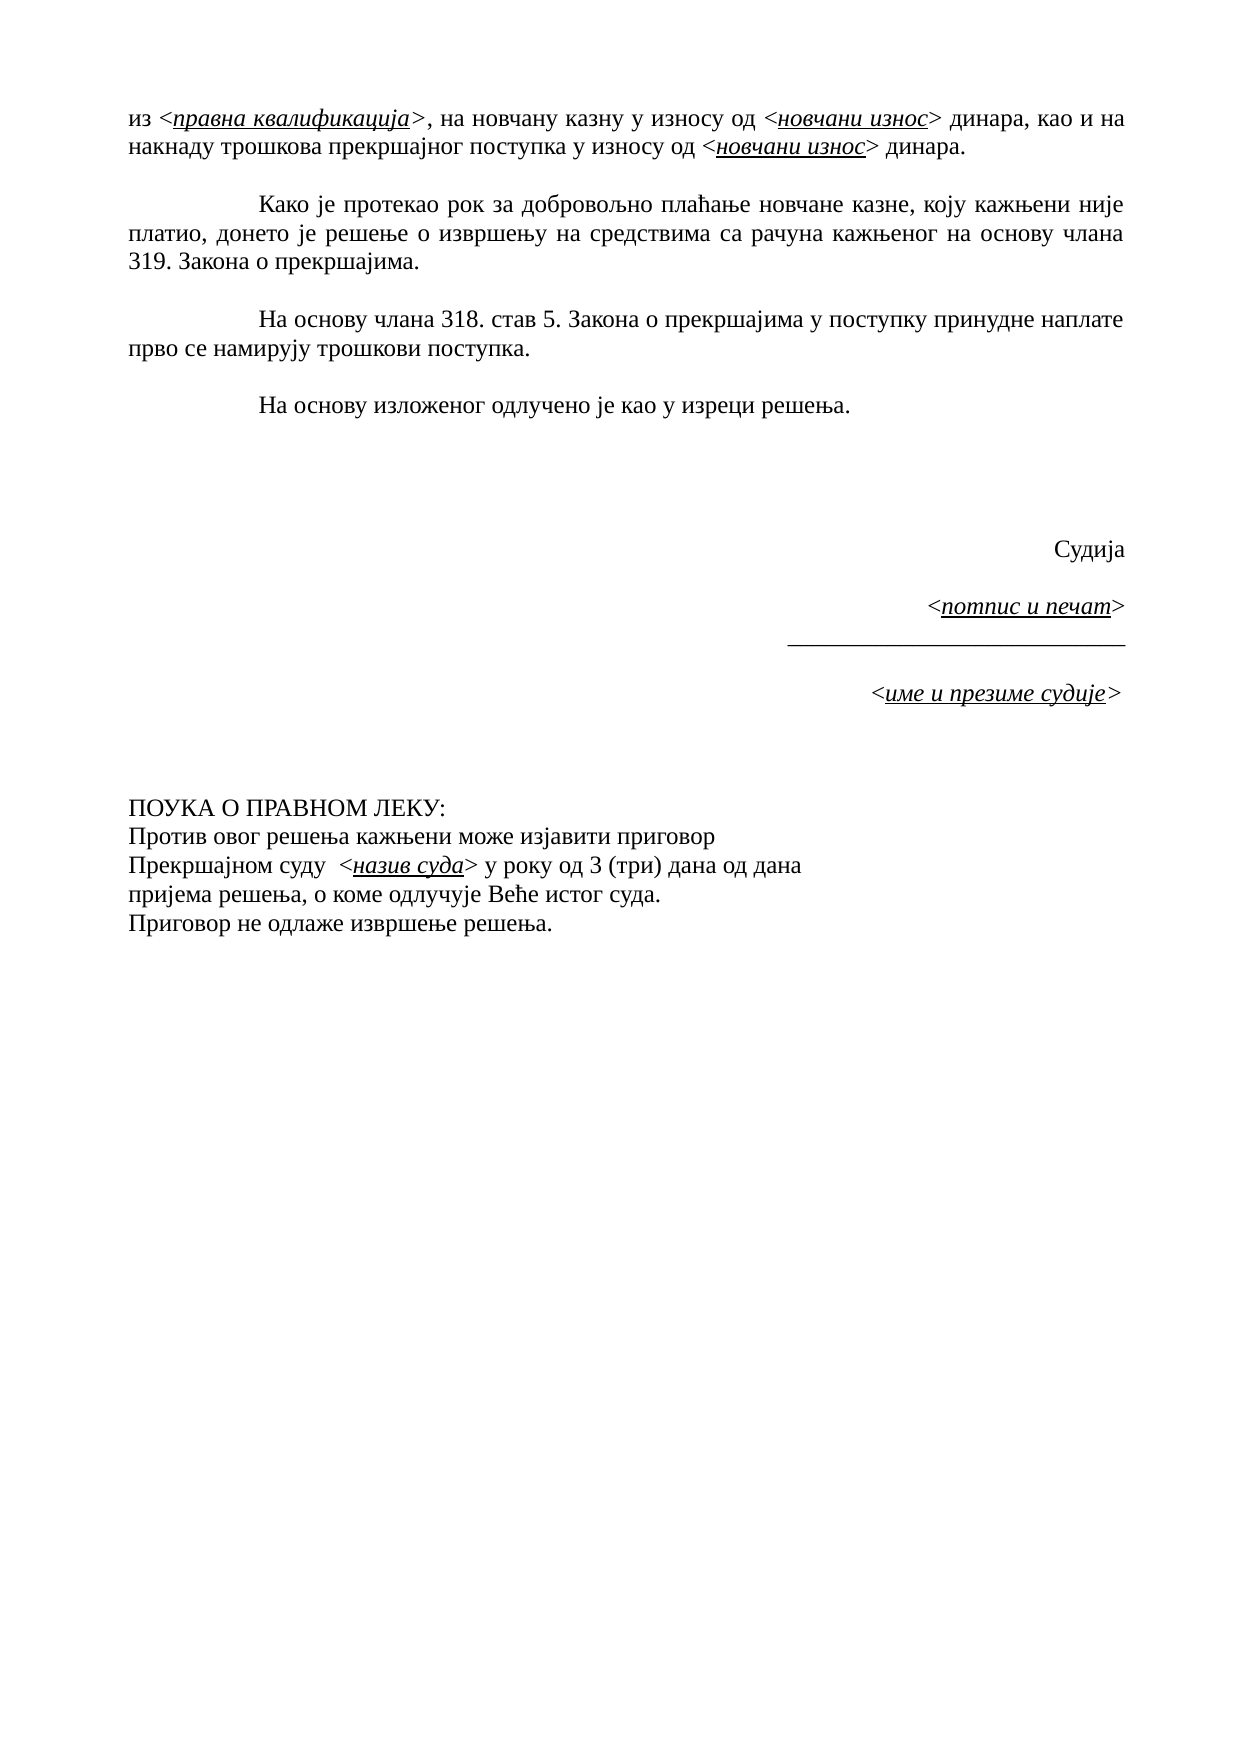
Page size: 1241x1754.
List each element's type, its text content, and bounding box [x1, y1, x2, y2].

text Како је протекао рок за добровољно плаћање новчане казне, коју кажњени није платио, донето је решење о извршењу на средствима са рачуна кажњеног на основу члана 319. Закона о прекршајима. [128, 189, 1125, 275]
text Приговор не одлаже извршење решења. [128, 908, 1125, 936]
text <потпис и печат> ___________________________ [128, 591, 1125, 649]
text из <правна квалификација>, на новчану казну у износу од <новчани износ> динара, као и на накнаду трошкова прекршајног поступка у износу од <новчани износ> динара. [128, 103, 1125, 160]
text Судија [128, 505, 1125, 563]
text ПОУКА О ПРАВНОМ ЛЕКУ: [128, 793, 1125, 821]
text пријема решења, о коме одлучује Веће истог суда. [128, 879, 1125, 908]
text На основу изложеног одлучено је као у изреци решења. [128, 390, 1125, 419]
text На основу члана 318. став 5. Закона о прекршајима у поступку принудне наплате прво се намирују трошкови поступка. [128, 304, 1125, 361]
text Против овог решења кажњени може изјавити приговор [128, 821, 1125, 850]
text Прекршајном суду <назив суда> у року од 3 (три) дана од дана [128, 850, 1125, 879]
text <име и презиме судије> [128, 649, 1125, 706]
